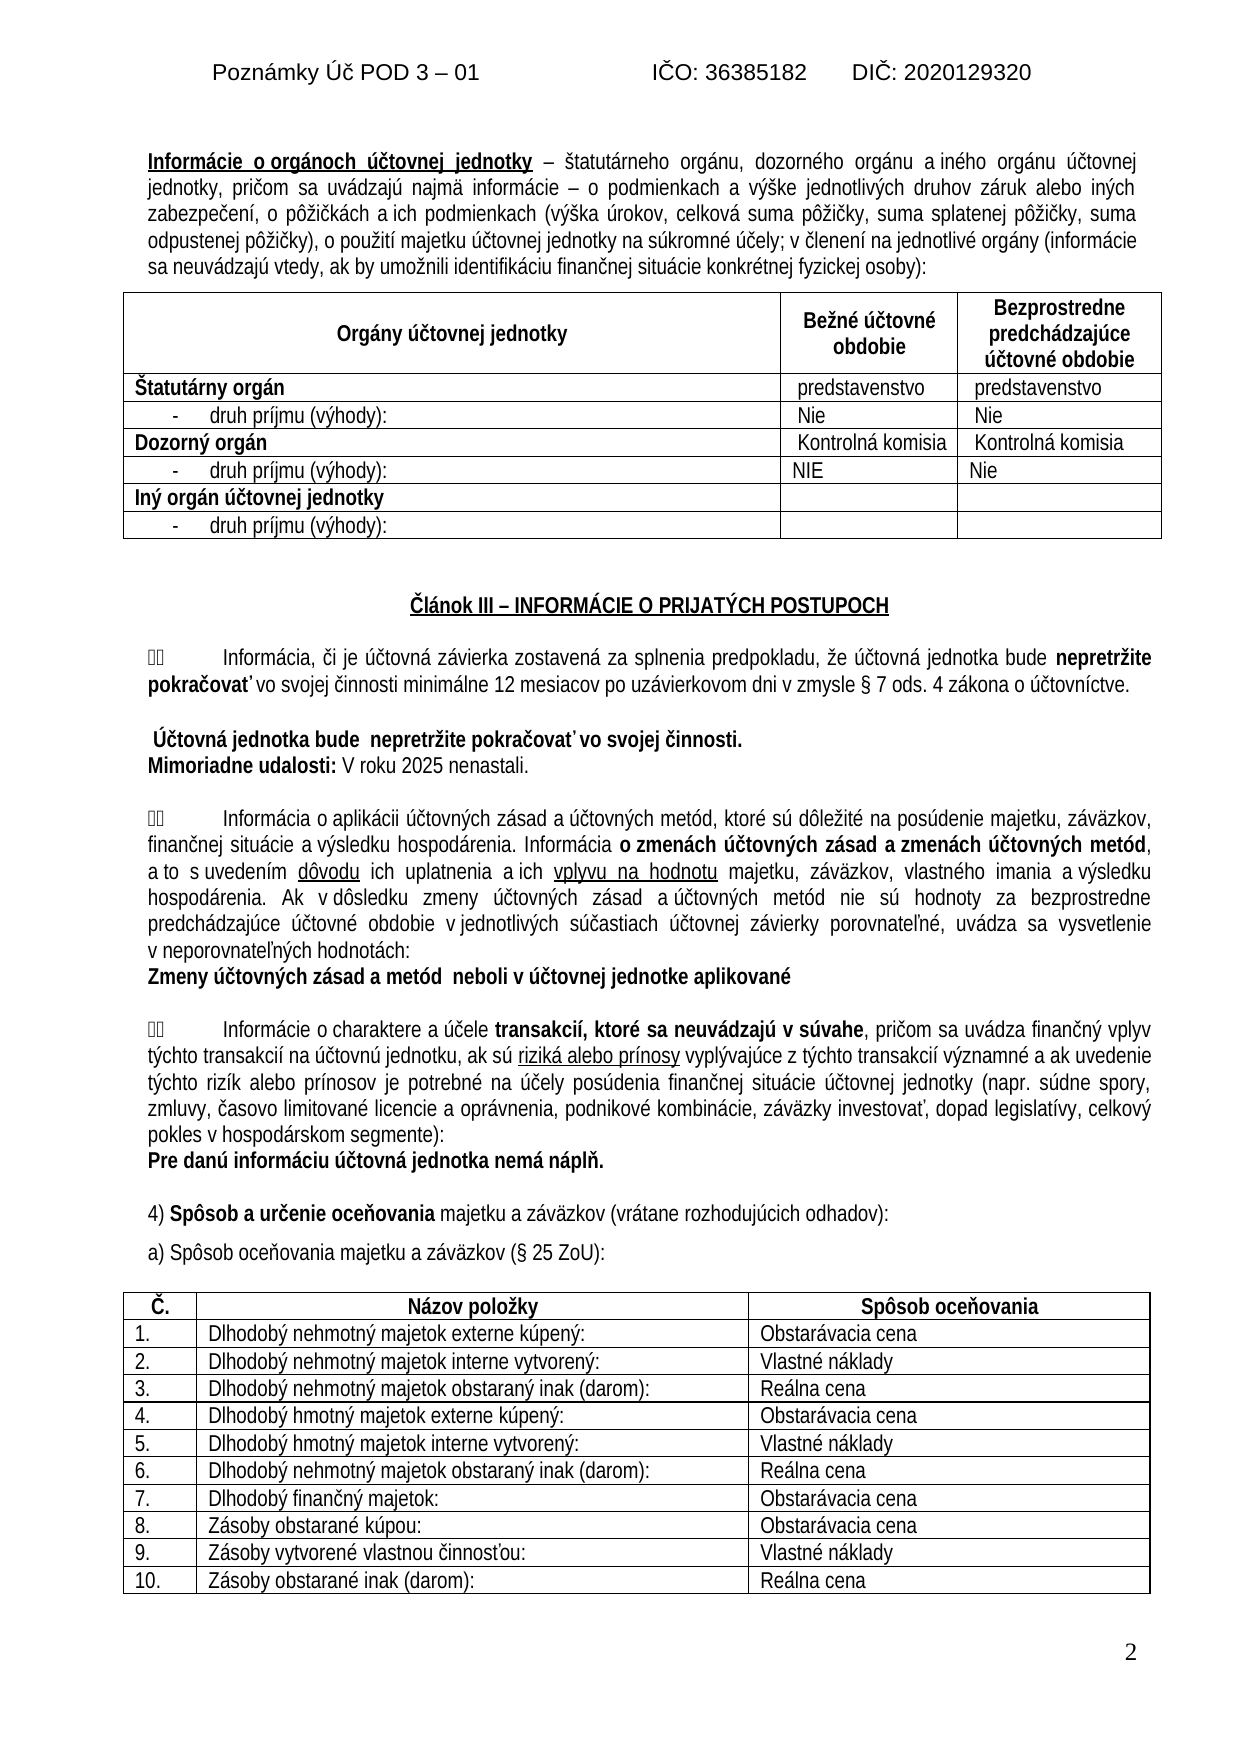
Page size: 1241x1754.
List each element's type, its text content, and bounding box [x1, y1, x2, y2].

table_cell Dozorný orgán [124, 429, 780, 456]
table_cell Dlhodobý nehmotný majetok obstaraný inak (darom): [197, 1457, 748, 1483]
text Mimoriadne udalosti: V roku 2025 nenastali. [148, 752, 1152, 778]
table_cell NIE [781, 457, 957, 483]
table_cell Nie [958, 457, 1161, 483]
text Účtovná jednotka bude nepretržite pokračovať vo svojej činnosti. [148, 726, 1152, 752]
table_cell 4. [124, 1403, 196, 1429]
list Informácia, či je účtovná závierka zostavená za splnenia predpokladu, že účtovná jednotka bude nepretržite pokračovať vo svojej činnosti minimálne 12 mesiacov po uzávierkovom dni v zmysle § 7 ods. 4 zákona o účtovníctve. [148, 644, 1152, 697]
table_cell Zásoby vytvorené vlastnou činnosťou: [197, 1539, 748, 1566]
text Informácie o orgánoch účtovnej jednotky – štatutárneho orgánu, dozorného orgánu a iného orgánu účtovnej jednotky, pričom sa uvádzajú najmä informácie – o podmienkach a výške jednotlivých druhov záruk alebo iných zabezpečení, o pôžičkách a ich podmienkach (výška úrokov, celková suma pôžičky, suma splatenej pôžičky, suma odpustenej pôžičky), o použití majetku účtovnej jednotky na súkromné účely; v členení na jednotlivé orgány (informácie sa neuvádzajú vtedy, ak by umožnili identifikáciu finančnej situácie konkrétnej fyzickej osoby): [148, 148, 1137, 279]
table_cell druh príjmu (výhody): [124, 512, 780, 538]
table_cell Dlhodobý nehmotný majetok obstaraný inak (darom): [197, 1375, 748, 1401]
table_cell Dlhodobý nehmotný majetok interne vytvorený: [197, 1348, 748, 1374]
list Informácia o aplikácii účtovných zásad a účtovných metód, ktoré sú dôležité na posúdenie majetku, záväzkov, finančnej situácie a výsledku hospodárenia. Informácia o zmenách účtovných zásad a zmenách účtovných metód, a to s uvedením dôvodu ich uplatnenia a ich vplyvu na hodnotu majetku, záväzkov, vlastného imania a výsledku hospodárenia. Ak v dôsledku zmeny účtovných zásad a účtovných metód nie sú hodnoty za bezprostredne predchádzajúce účtovné obdobie v jednotlivých súčastiach účtovnej závierky porovnateľné, uvádza sa vysvetlenie v neporovnateľných hodnotách: [148, 805, 1152, 963]
table_cell Reálna cena [749, 1375, 1149, 1401]
text Zmeny účtovných zásad a metód neboli v účtovnej jednotke aplikované [148, 963, 1152, 989]
table_cell Vlastné náklady [749, 1539, 1149, 1566]
table_cell 5. [124, 1430, 196, 1456]
table_cell 3. [124, 1375, 196, 1401]
table_header Názov položky [197, 1293, 748, 1319]
table_cell Vlastné náklady [749, 1430, 1149, 1456]
table_cell [781, 484, 957, 511]
table_cell predstavenstvo [781, 374, 957, 401]
table_header Spôsob oceňovania [749, 1293, 1149, 1319]
text 4) Spôsob a určenie oceňovania majetku a záväzkov (vrátane rozhodujúcich odhadov): [148, 1200, 1152, 1227]
table_cell Dlhodobý nehmotný majetok externe kúpený: [197, 1320, 748, 1347]
table_cell Zásoby obstarané inak (darom): [197, 1567, 748, 1593]
text a) Spôsob oceňovania majetku a záväzkov (§ 25 ZoU): [148, 1239, 1152, 1265]
table_header Orgány účtovnej jednotky [124, 293, 780, 373]
table_cell Dlhodobý hmotný majetok interne vytvorený: [197, 1430, 748, 1456]
table_cell Dlhodobý finančný majetok: [197, 1485, 748, 1511]
table_cell Vlastné náklady [749, 1348, 1149, 1374]
table_cell 2. [124, 1348, 196, 1374]
list Informácie o charaktere a účele transakcií, ktoré sa neuvádzajú v súvahe, pričom sa uvádza finančný vplyv týchto transakcií na účtovnú jednotku, ak sú riziká alebo prínosy vyplývajúce z týchto transakcií významné a ak uvedenie týchto rizík alebo prínosov je potrebné na účely posúdenia finančnej situácie účtovnej jednotky (napr. súdne spory, zmluvy, časovo limitované licencie a oprávnenia, podnikové kombinácie, záväzky investovať, dopad legislatívy, celkový pokles v hospodárskom segmente): [148, 1016, 1152, 1147]
text Pre danú informáciu účtovná jednotka nemá náplň. [148, 1147, 1152, 1174]
table_cell druh príjmu (výhody): [124, 457, 780, 483]
table_cell 6. [124, 1457, 196, 1483]
table_header Bezprostredne predchádzajúce účtovné obdobie [958, 293, 1161, 373]
table_cell Obstarávacia cena [749, 1512, 1149, 1538]
table_cell 1. [124, 1320, 196, 1347]
table_cell Reálna cena [749, 1457, 1149, 1483]
table_cell Nie [781, 402, 957, 428]
table_cell Kontrolná komisia [958, 429, 1161, 456]
table_cell Iný orgán účtovnej jednotky [124, 484, 780, 511]
table_cell Obstarávacia cena [749, 1403, 1149, 1429]
table_cell druh príjmu (výhody): [124, 402, 780, 428]
table_cell Dlhodobý hmotný majetok externe kúpený: [197, 1403, 748, 1429]
table_header Bežné účtovné obdobie [781, 293, 957, 373]
table_header Č. [124, 1293, 196, 1319]
table_cell 9. [124, 1539, 196, 1566]
table_cell 8. [124, 1512, 196, 1538]
text Článok III – INFORMÁCIE O PRIJATÝCH POSTUPOCH [148, 592, 1152, 618]
table_cell predstavenstvo [958, 374, 1161, 401]
table_cell 7. [124, 1485, 196, 1511]
table_cell [958, 512, 1161, 538]
table_cell Nie [958, 402, 1161, 428]
table_cell Zásoby obstarané kúpou: [197, 1512, 748, 1538]
table_cell Reálna cena [749, 1567, 1149, 1593]
table_cell 10. [124, 1567, 196, 1593]
table_cell Kontrolná komisia [781, 429, 957, 456]
table_cell Obstarávacia cena [749, 1485, 1149, 1511]
table_cell Obstarávacia cena [749, 1320, 1149, 1347]
table_cell [958, 484, 1161, 511]
table_cell [781, 512, 957, 538]
table_cell Štatutárny orgán [124, 374, 780, 401]
